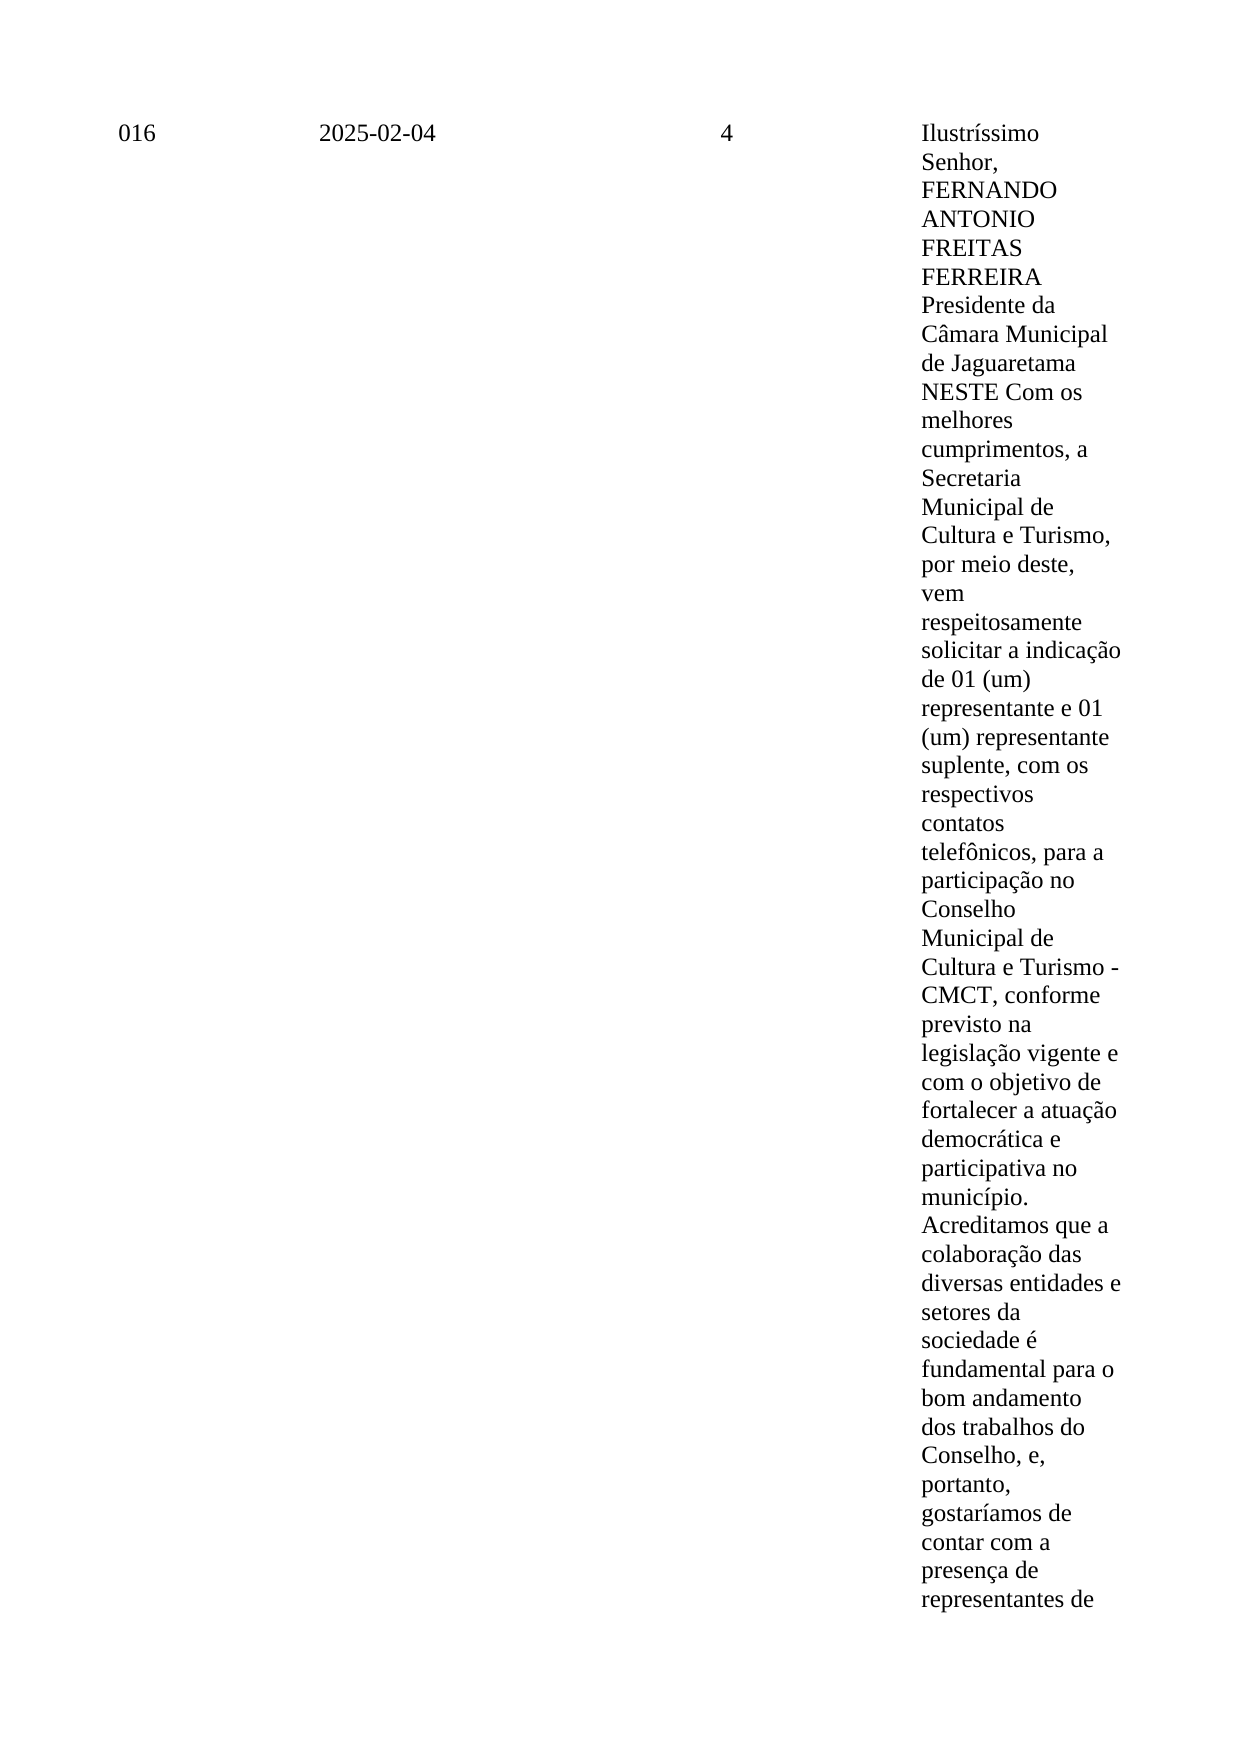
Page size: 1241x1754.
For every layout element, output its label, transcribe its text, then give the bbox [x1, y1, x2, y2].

table_cell [520, 118, 720, 1613]
table_cell 016 [118, 118, 319, 1613]
table_cell 4 [720, 118, 921, 1613]
table_cell 2025-02-04 [319, 118, 519, 1613]
table_cell Ilustríssimo Senhor, FERNANDO ANTONIO FREITAS FERREIRA Presidente da Câmara Municipal de Jaguaretama NESTE Com os melhores cumprimentos, a Secretaria Municipal de Cultura e Turismo, por meio deste, vem respeitosamente solicitar a indicação de 01 (um) representante e 01 (um) representante suplente, com os respectivos contatos telefônicos, para a participação no Conselho Municipal de Cultura e Turismo - CMCT, conforme previsto na legislação vigente e com o objetivo de fortalecer a atuação democrática e participativa no município. Acreditamos que a colaboração das diversas entidades e setores da sociedade é fundamental para o bom andamento dos trabalhos do Conselho, e, portanto, gostaríamos de contar com a presença de representantes de [921, 118, 1122, 1613]
